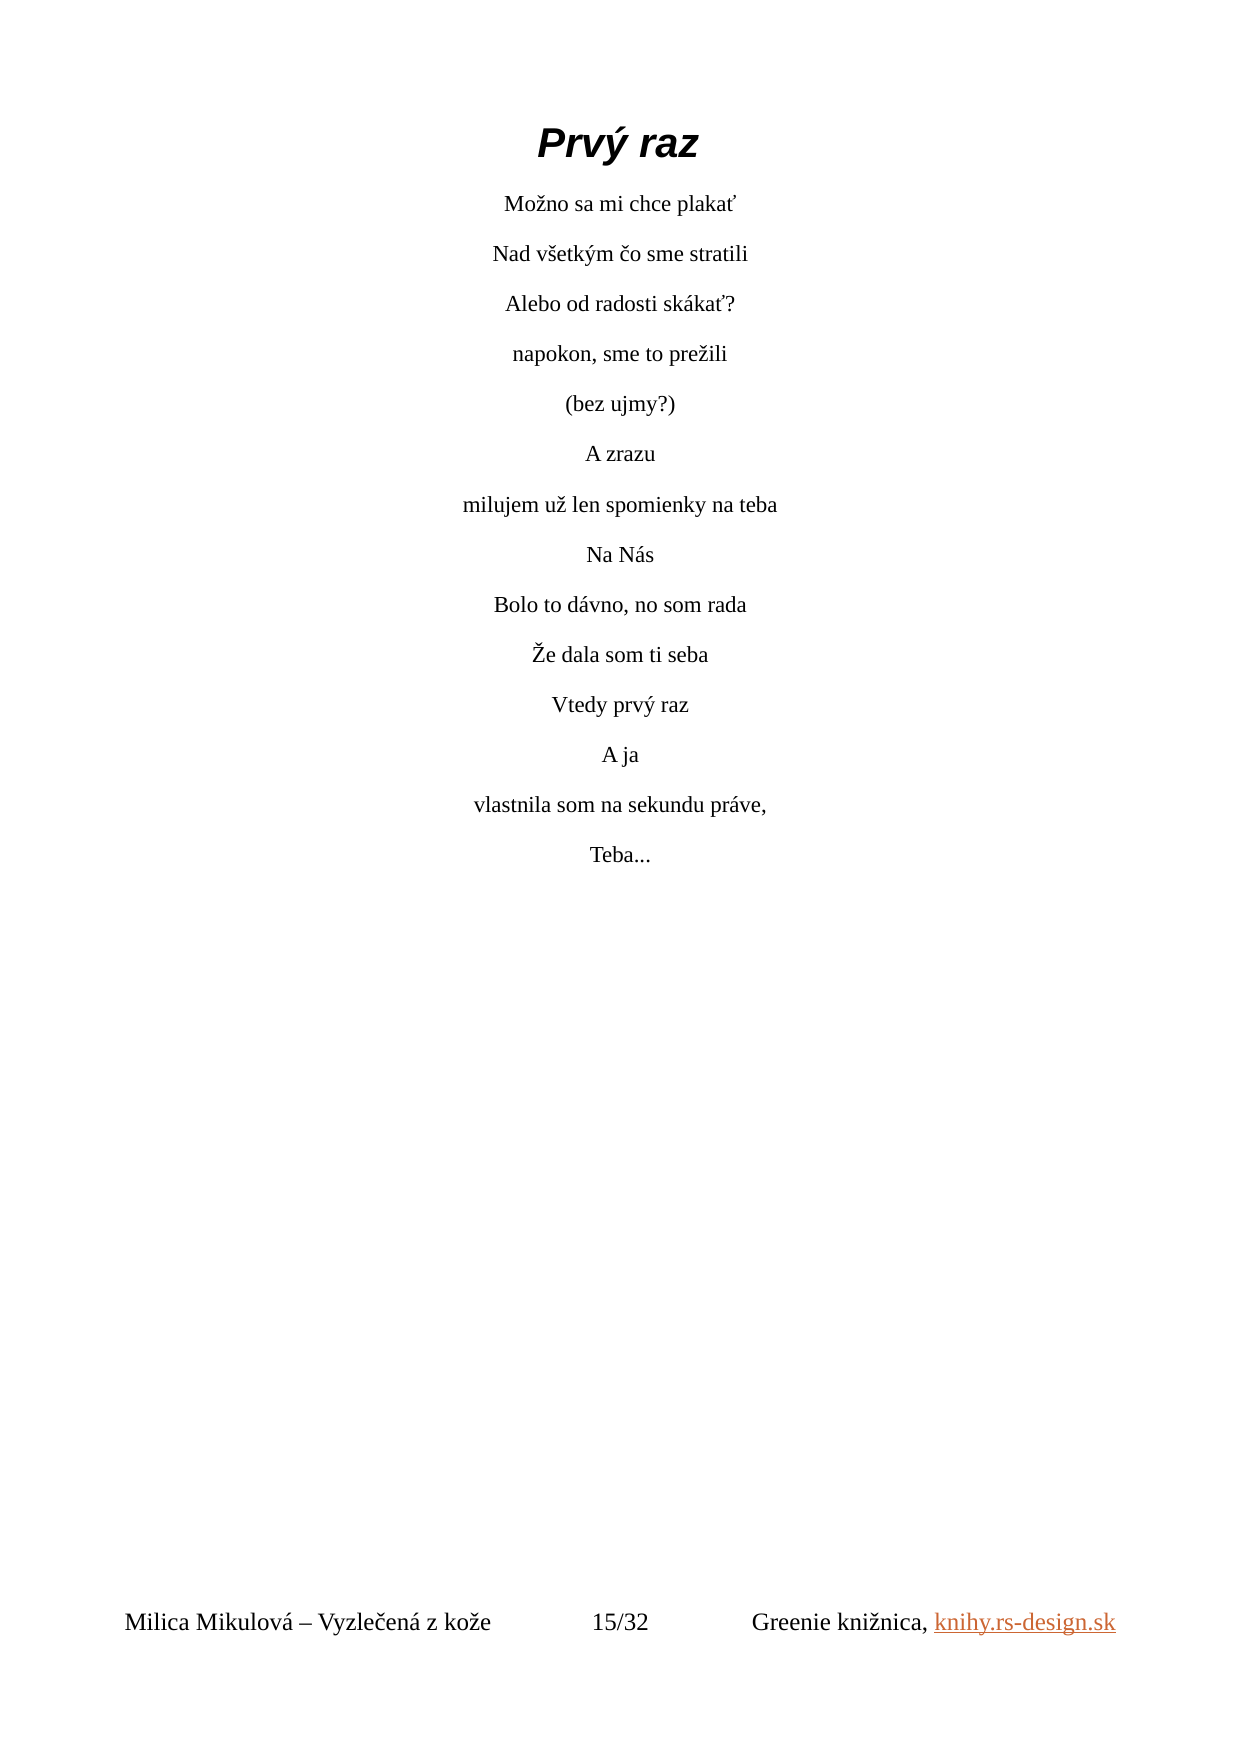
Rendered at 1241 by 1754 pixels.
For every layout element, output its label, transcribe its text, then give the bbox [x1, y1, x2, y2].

text Teba... [118, 841, 1122, 868]
text Možno sa mi chce plakať [118, 190, 1122, 216]
subtitle Prvý raz [118, 118, 1122, 166]
text napokon, sme to prežili [118, 340, 1122, 367]
text A ja [118, 741, 1122, 767]
text Nad všetkým čo sme stratili [118, 240, 1122, 266]
text Bolo to dávno, no som rada [118, 591, 1122, 617]
text vlastnila som na sekundu práve, [118, 791, 1122, 818]
text Že dala som ti seba [118, 641, 1122, 667]
text (bez ujmy?) [118, 390, 1122, 417]
text A zrazu [118, 441, 1122, 467]
text Vtedy prvý raz [118, 691, 1122, 717]
text Alebo od radosti skákať? [118, 290, 1122, 317]
text milujem už len spomienky na teba [118, 491, 1122, 517]
text Na Nás [118, 541, 1122, 567]
